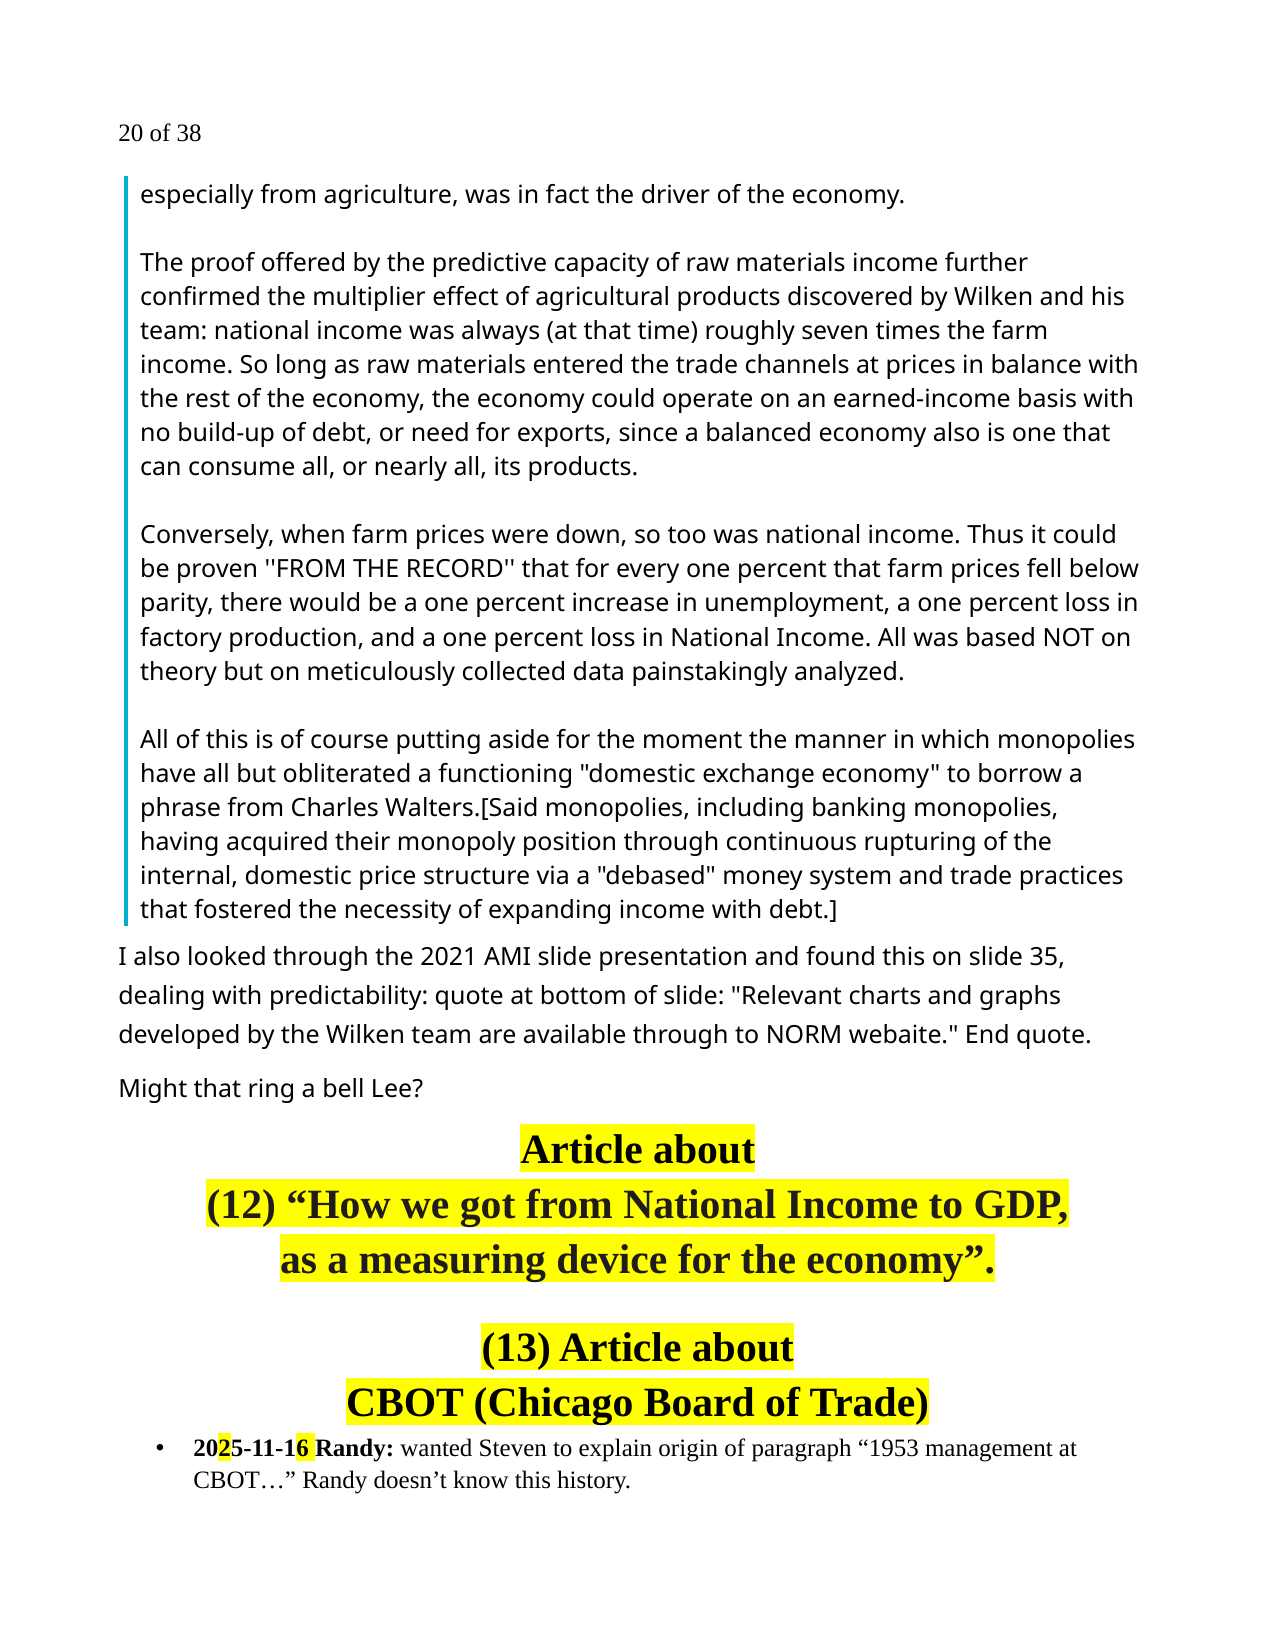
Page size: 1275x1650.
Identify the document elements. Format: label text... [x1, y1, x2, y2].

text especially from agriculture, was in fact the driver of the economy. The proof offered by the predictive capacity of raw materials income further confirmed the multiplier effect of agricultural products discovered by Wilken and his team: national income was always (at that time) roughly seven times the farm income. So long as raw materials entered the trade channels at prices in balance with the rest of the economy, the economy could operate on an earned-income basis with no build-up of debt, or need for exports, since a balanced economy also is one that can consume all, or nearly all, its products. Conversely, when farm prices were down, so too was national income. Thus it could be proven ''FROM THE RECORD'' that for every one percent that farm prices fell below parity, there would be a one percent increase in unemployment, a one percent loss in factory production, and a one percent loss in National Income. All was based NOT on theory but on meticulously collected data painstakingly analyzed. All of this is of course putting aside for the moment the manner in which monopolies have all but obliterated a functioning "domestic exchange economy" to borrow a phrase from Charles Walters.[Said monopolies, including banking monopolies, having acquired their monopoly position through continuous rupturing of the internal, domestic price structure via a "debased" money system and trade practices that fostered the necessity of expanding income with debt.] [128, 176, 1144, 926]
text (12) “How we got from National Income to GDP, [118, 1179, 1157, 1227]
text Might that ring a bell Lee? [118, 1070, 1157, 1104]
text CBOT (Chicago Board of Trade) [118, 1377, 1157, 1425]
text I also looked through the 2021 AMI slide presentation and found this on slide 35, dealing with predictability: quote at bottom of slide: "Relevant charts and graphs developed by the Wilken team are available through to NORM webaite." End quote. [118, 938, 1157, 1051]
text Article about [118, 1124, 1157, 1172]
text as a measuring device for the economy”. [118, 1234, 1157, 1282]
list 2025-11-16 Randy: wanted Steven to explain origin of paragraph “1953 management at CBOT…” Randy doesn’t know this history. [156, 1433, 1157, 1494]
text (13) Article about [118, 1322, 1157, 1370]
